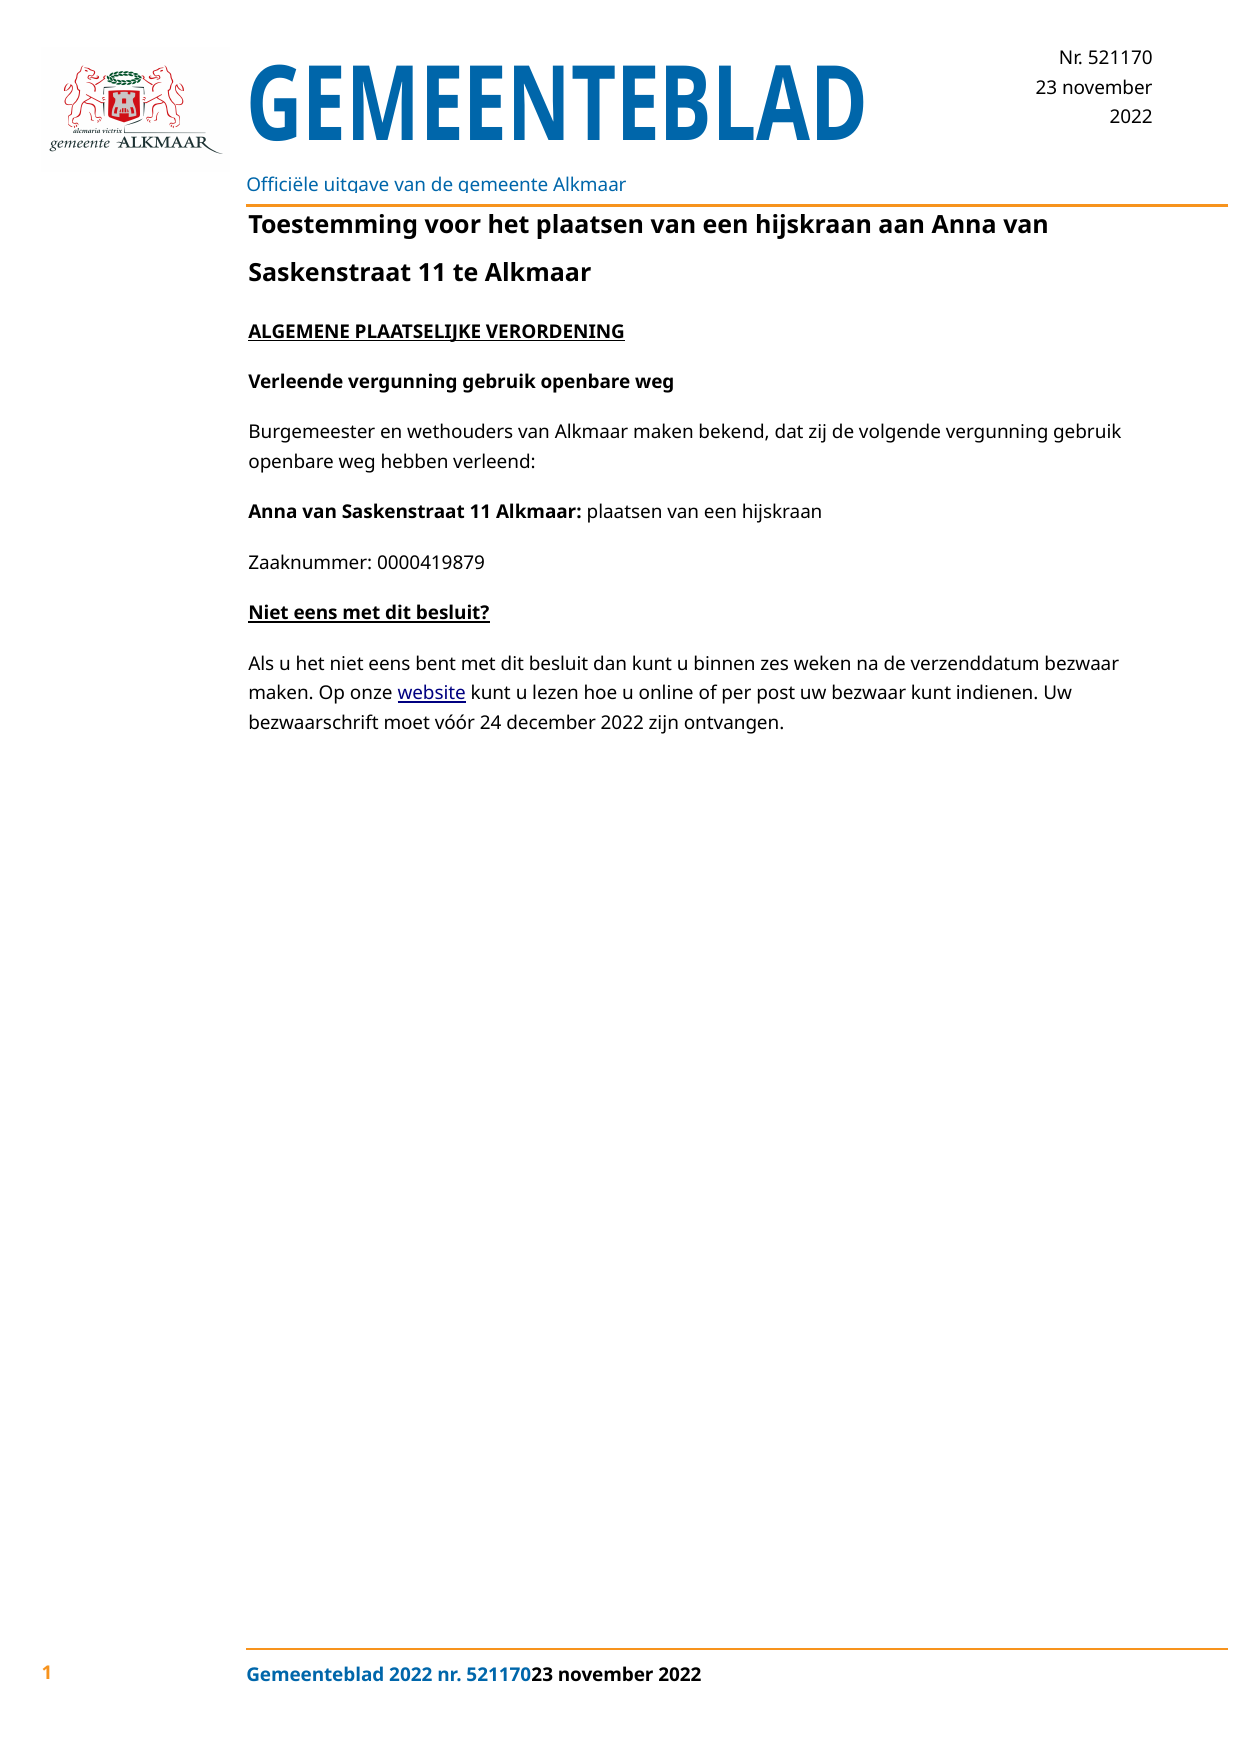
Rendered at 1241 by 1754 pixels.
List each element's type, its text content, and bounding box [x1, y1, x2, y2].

text Toestemming voor het plaatsen van een hijskraan aan Anna van Saskenstraat 11 te Alkmaar [248, 207, 1152, 288]
text Verleende vergunning gebruik openbare weg [248, 368, 1152, 394]
text Anna van Saskenstraat 11 Alkmaar: plaatsen van een hijskraan [248, 499, 1152, 524]
text ALGEMENE PLAATSELIJKE VERORDENING [248, 318, 1152, 344]
picture [41, 47, 231, 172]
text Burgemeester en wethouders van Alkmaar maken bekend, dat zij de volgende vergunning gebruik openbare weg hebben verleend: [248, 419, 1152, 474]
text Niet eens met dit besluit? [248, 599, 1152, 625]
text Als u het niet eens bent met dit besluit dan kunt u binnen zes weken na de verzenddatum bezwaar maken. Op onze website kunt u lezen hoe u online of per post uw bezwaar kunt indienen. Uw bezwaarschrift moet vóór 24 december 2022 zijn ontvangen. [248, 650, 1152, 735]
text Zaaknummer: 0000419879 [248, 549, 1152, 575]
